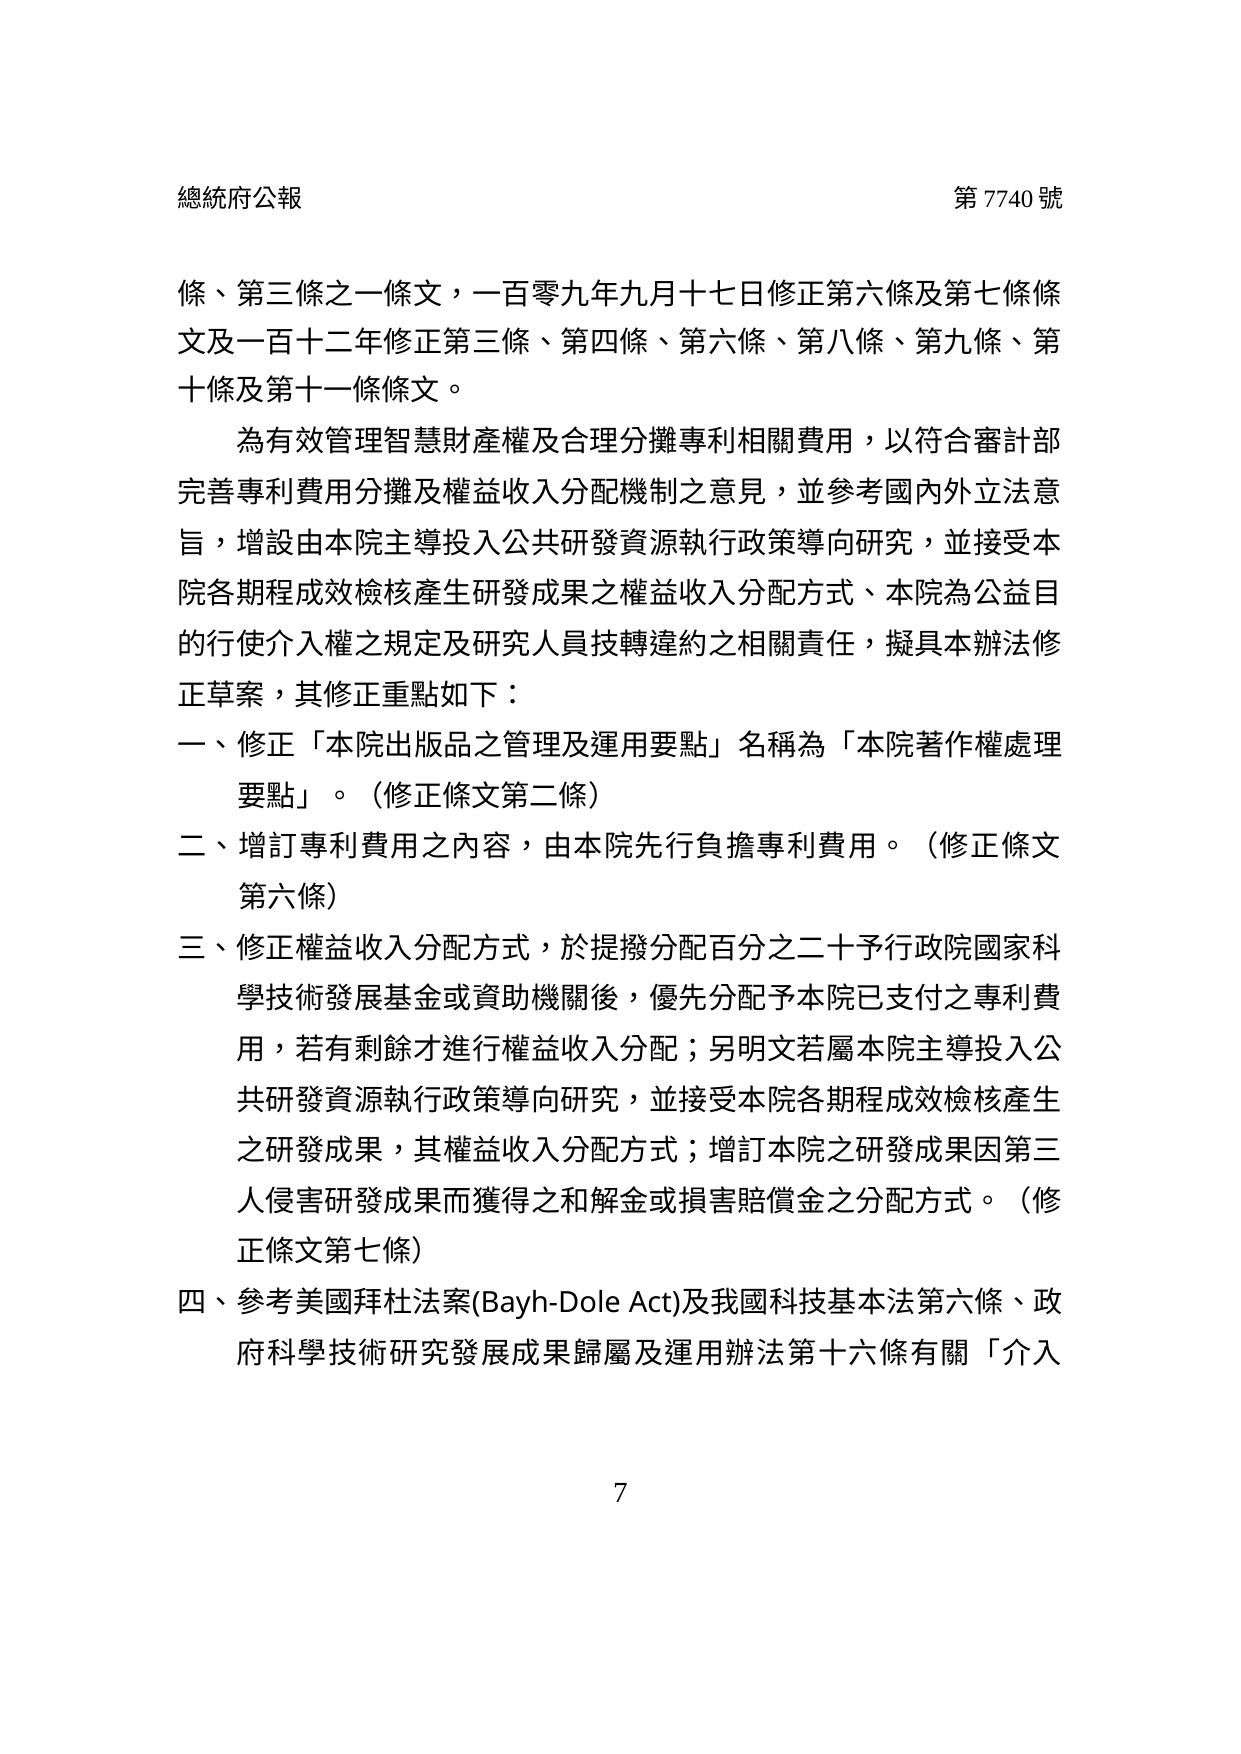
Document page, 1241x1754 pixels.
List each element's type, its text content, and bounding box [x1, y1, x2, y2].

list 參考美國拜杜法案(Bayh-Dole Act)及我國科技基本法第六條、政府科學技術研究發展成果歸屬及運用辦法第十六條有關「介入 [177, 1278, 1063, 1372]
text 條、第三條之一條文，一百零九年九月十七日修正第六條及第七條條文及一百十二年修正第三條、第四條、第六條、第八條、第九條、第十條及第十一條條文。 [177, 266, 1062, 409]
list 增訂專利費用之內容，由本院先行負擔專利費用。（修正條文第六條） [177, 823, 1063, 916]
text 為有效管理智慧財產權及合理分攤專利相關費用，以符合審計部完善專利費用分攤及權益收入分配機制之意見，並參考國內外立法意旨，增設由本院主導投入公共研發資源執行政策導向研究，並接受本院各期程成效檢核產生研發成果之權益收入分配方式、本院為公益目的行使介入權之規定及研究人員技轉違約之相關責任，擬具本辦法修正草案，其修正重點如下： [177, 418, 1062, 713]
list 修正權益收入分配方式，於提撥分配百分之二十予行政院國家科學技術發展基金或資助機關後，優先分配予本院已支付之專利費用，若有剩餘才進行權益收入分配；另明文若屬本院主導投入公共研發資源執行政策導向研究，並接受本院各期程成效檢核產生之研發成果，其權益收入分配方式；增訂本院之研發成果因第三人侵害研發成果而獲得之和解金或損害賠償金之分配方式。（修正條文第七條） [177, 924, 1063, 1270]
list 修正「本院出版品之管理及運用要點」名稱為「本院著作權處理要點」。（修正條文第二條） [177, 722, 1063, 814]
